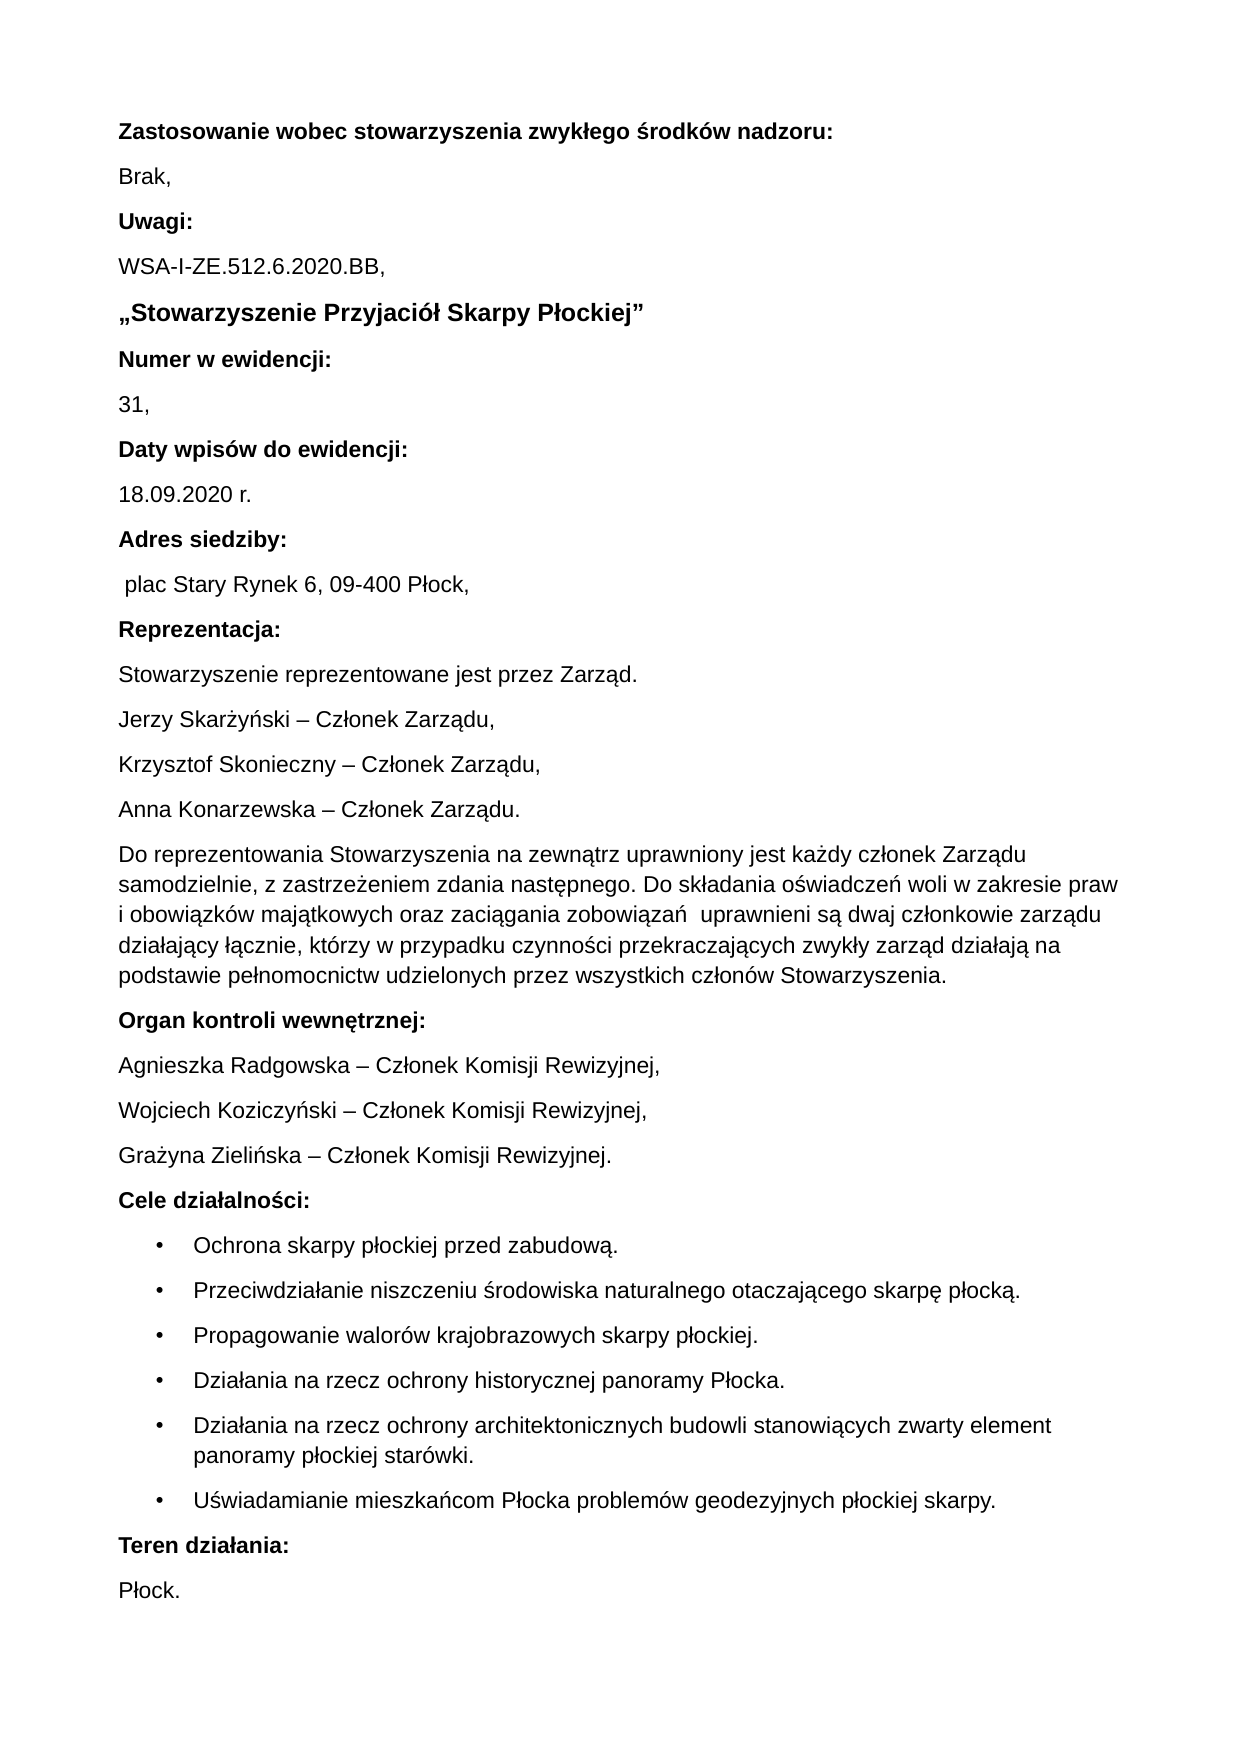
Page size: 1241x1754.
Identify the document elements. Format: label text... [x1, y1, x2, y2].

list Działania na rzecz ochrony architektonicznych budowli stanowiących zwarty element panoramy płockiej starówki. [156, 1412, 1122, 1468]
subtitle Numer w ewidencji: [118, 346, 1122, 372]
text Stowarzyszenie reprezentowane jest przez Zarząd. [118, 661, 1122, 687]
list Uświadamianie mieszkańcom Płocka problemów geodezyjnych płockiej skarpy. [156, 1487, 1122, 1513]
text Brak, [118, 163, 1122, 189]
list Działania na rzecz ochrony historycznej panoramy Płocka. [156, 1367, 1122, 1393]
subtitle Reprezentacja: [118, 616, 1122, 642]
list Ochrona skarpy płockiej przed zabudową. [156, 1232, 1122, 1258]
subtitle Adres siedziby: [118, 526, 1122, 552]
subtitle Organ kontroli wewnętrznej: [118, 1007, 1122, 1033]
text Agnieszka Radgowska – Członek Komisji Rewizyjnej, [118, 1052, 1122, 1078]
text Grażyna Zielińska – Członek Komisji Rewizyjnej. [118, 1142, 1122, 1168]
list Propagowanie walorów krajobrazowych skarpy płockiej. [156, 1322, 1122, 1348]
text plac Stary Rynek 6, 09-400 Płock, [118, 571, 1122, 597]
subtitle Uwagi: [118, 208, 1122, 234]
subtitle „Stowarzyszenie Przyjaciół Skarpy Płockiej” [118, 298, 1122, 327]
text WSA-I-ZE.512.6.2020.BB, [118, 253, 1122, 279]
subtitle Cele działalności: [118, 1187, 1122, 1213]
text Do reprezentowania Stowarzyszenia na zewnątrz uprawniony jest każdy członek Zarządu samodzielnie, z zastrzeżeniem zdania następnego. Do składania oświadczeń woli w zakresie praw i obowiązków majątkowych oraz zaciągania zobowiązań uprawnieni są dwaj członkowie zarządu działający łącznie, którzy w przypadku czynności przekraczających zwykły zarząd działają na podstawie pełnomocnictw udzielonych przez wszystkich członów Stowarzyszenia. [118, 841, 1122, 988]
list Przeciwdziałanie niszczeniu środowiska naturalnego otaczającego skarpę płocką. [156, 1277, 1122, 1303]
text Anna Konarzewska – Członek Zarządu. [118, 796, 1122, 822]
text 31, [118, 391, 1122, 417]
subtitle Daty wpisów do ewidencji: [118, 436, 1122, 462]
subtitle Zastosowanie wobec stowarzyszenia zwykłego środków nadzoru: [118, 118, 1122, 144]
text Krzysztof Skonieczny – Członek Zarządu, [118, 751, 1122, 777]
text Jerzy Skarżyński – Członek Zarządu, [118, 706, 1122, 732]
text 18.09.2020 r. [118, 481, 1122, 507]
text Wojciech Koziczyński – Członek Komisji Rewizyjnej, [118, 1097, 1122, 1123]
subtitle Teren działania: [118, 1532, 1122, 1558]
text Płock. [118, 1577, 1122, 1603]
